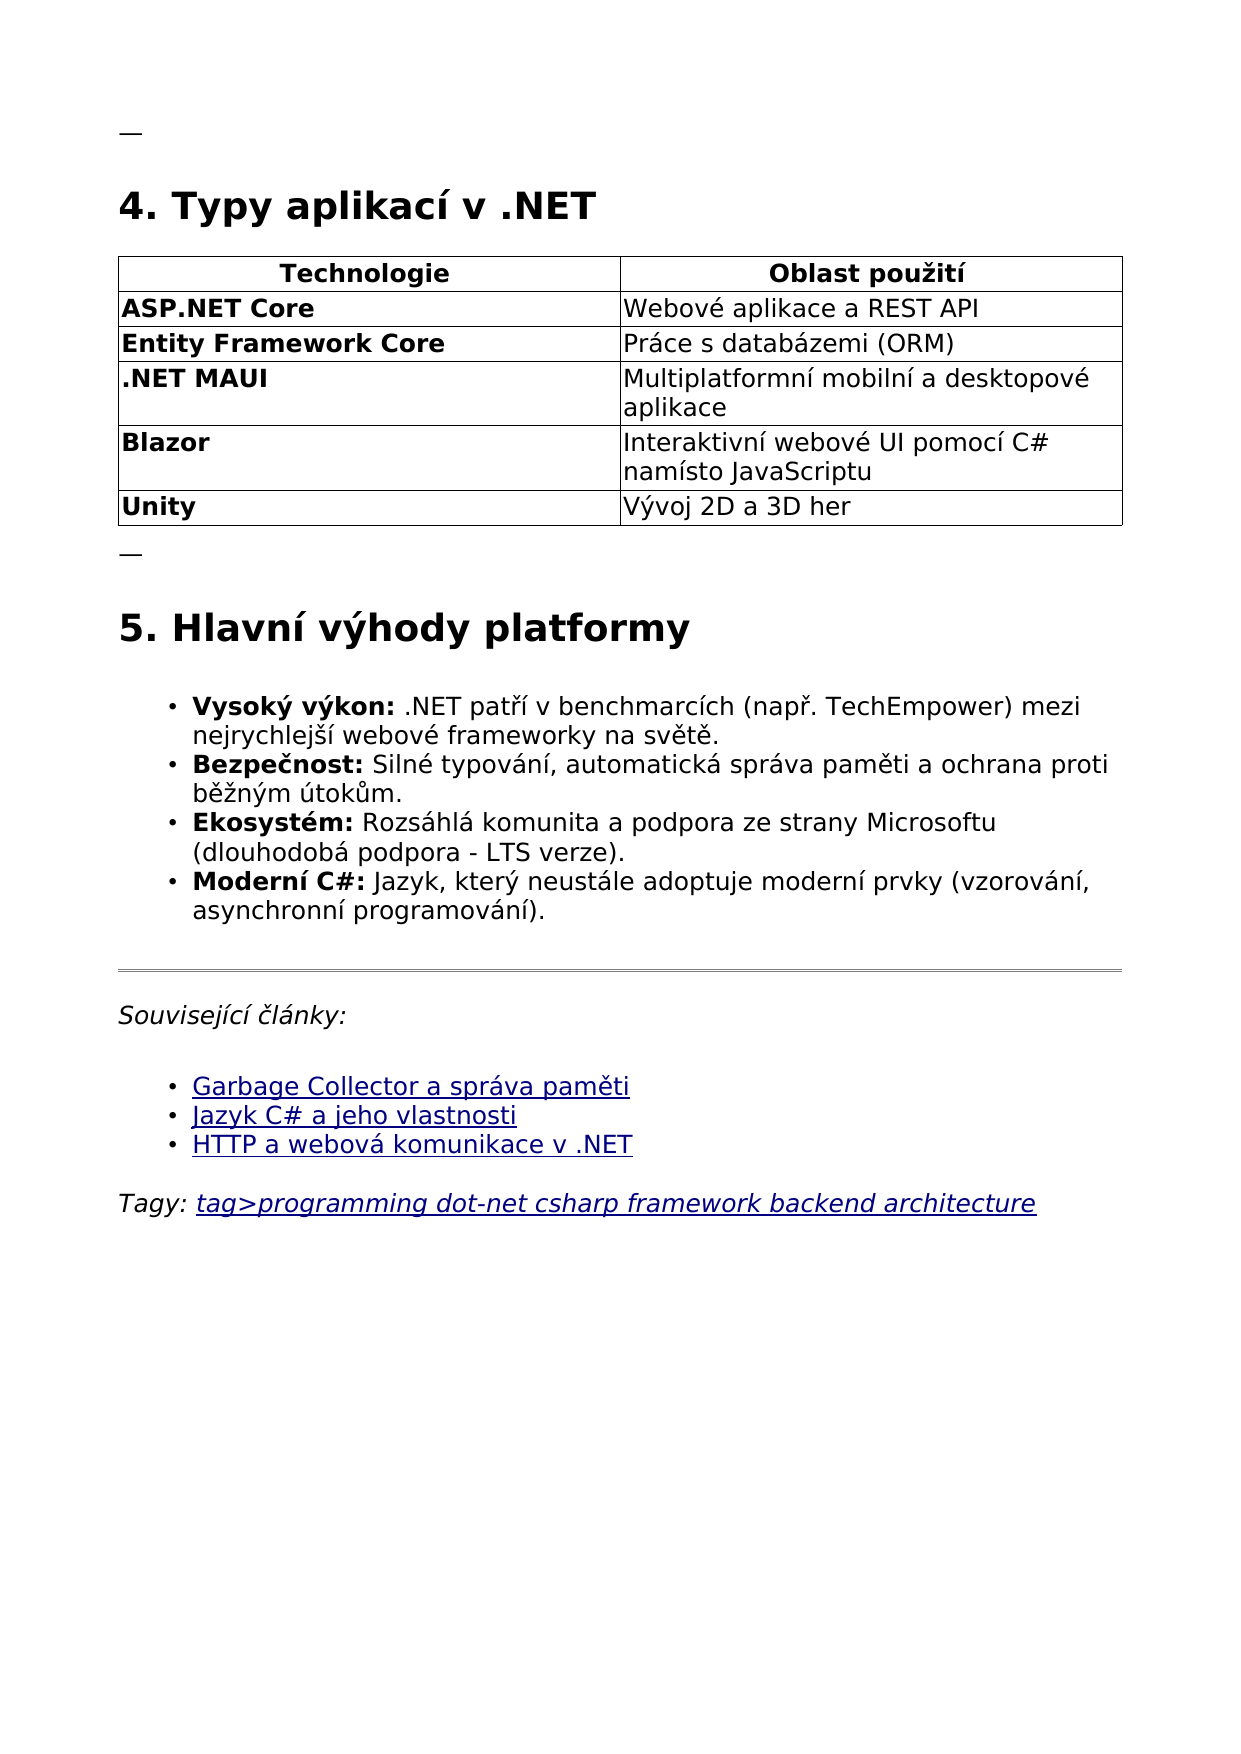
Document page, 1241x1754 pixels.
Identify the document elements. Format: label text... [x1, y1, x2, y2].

table_cell Interaktivní webové UI pomocí C# namísto JavaScriptu [621, 426, 1122, 489]
list Garbage Collector a správa paměti [177, 1072, 1122, 1101]
table_cell ASP.NET Core [119, 292, 620, 326]
table_cell Unity [119, 491, 620, 525]
table_cell Práce s databázemi (ORM) [621, 327, 1122, 361]
text Tagy: tag>programming dot-net csharp framework backend architecture [118, 1189, 1122, 1218]
table_header Oblast použití [621, 257, 1122, 291]
table_cell .NET MAUI [119, 362, 620, 425]
list Jazyk C# a jeho vlastnosti [177, 1101, 1122, 1131]
text Související články: [118, 1001, 1122, 1030]
subtitle 5. Hlavní výhody platformy [118, 606, 1122, 650]
list Ekosystém: Rozsáhlá komunita a podpora ze strany Microsoftu (dlouhodobá podpora - LTS verze). [177, 808, 1122, 867]
table_cell Multiplatformní mobilní a desktopové aplikace [621, 362, 1122, 425]
list Moderní C#: Jazyk, který neustále adoptuje moderní prvky (vzorování, asynchronní programování). [177, 867, 1122, 925]
text — [118, 539, 1122, 569]
table_cell Vývoj 2D a 3D her [621, 491, 1122, 525]
table_cell Webové aplikace a REST API [621, 292, 1122, 326]
list Bezpečnost: Silné typování, automatická správa paměti a ochrana proti běžným útokům. [177, 750, 1122, 808]
list HTTP a webová komunikace v .NET [177, 1131, 1122, 1160]
text — [118, 118, 1122, 147]
table_header Technologie [119, 257, 620, 291]
table_cell Entity Framework Core [119, 327, 620, 361]
subtitle 4. Typy aplikací v .NET [118, 185, 1122, 228]
table_cell Blazor [119, 426, 620, 489]
list Vysoký výkon: .NET patří v benchmarcích (např. TechEmpower) mezi nejrychlejší webové frameworky na světě. [177, 692, 1122, 750]
